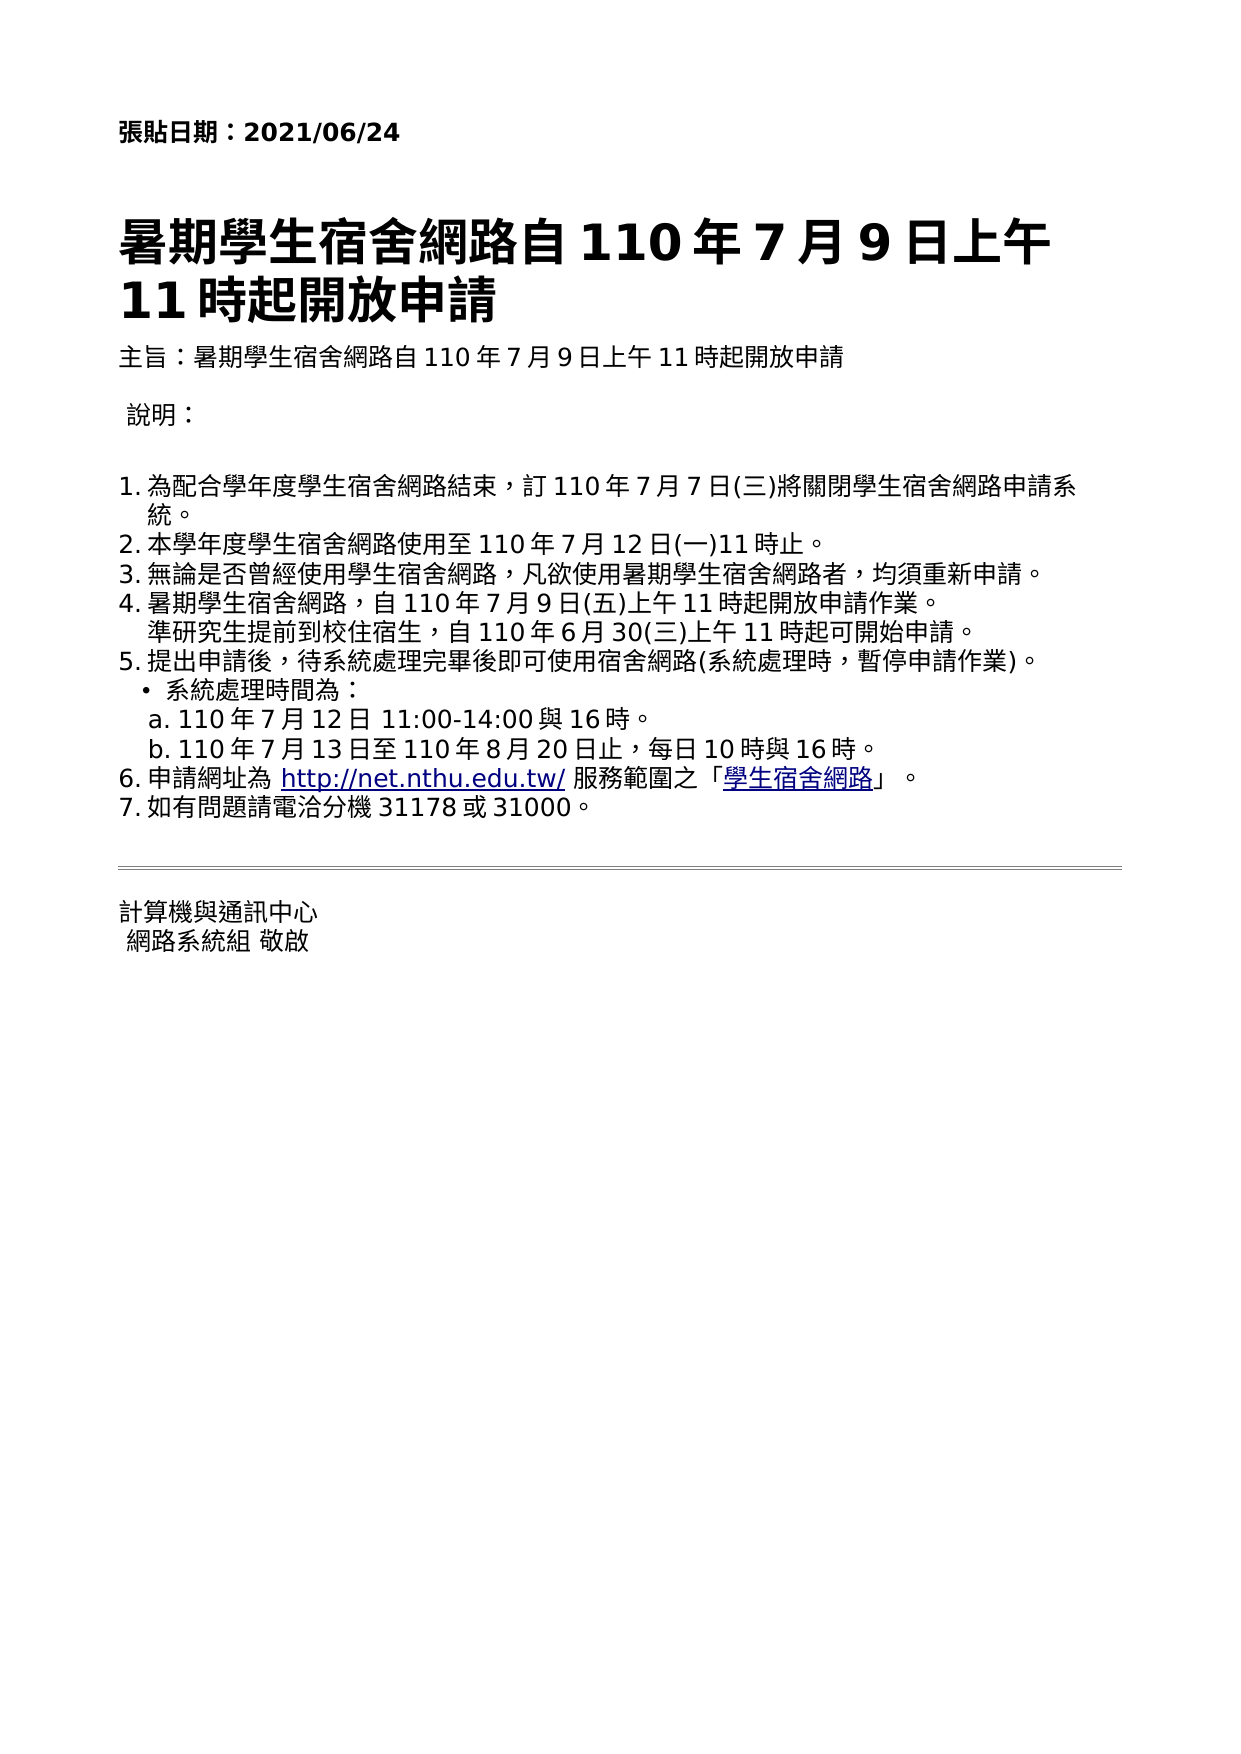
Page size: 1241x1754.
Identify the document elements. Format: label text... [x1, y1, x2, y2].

list 系統處理時間為： [142, 677, 1122, 706]
list 暑期學生宿舍網路，自110年7月9日(五)上午11時起開放申請作業。 準研究生提前到校住宿生，自110年6月30(三)上午11時起可開始申請。 [118, 589, 1122, 647]
text 計算機與通訊中心 網路系統組 敬啟 [118, 898, 1122, 957]
list 申請網址為 http://net.nthu.edu.tw/ 服務範圍之「學生宿舍網路」。 [118, 764, 1122, 793]
subtitle 暑期學生宿舍網路自110年7月9日上午11時起開放申請 [118, 214, 1122, 330]
list 如有問題請電洽分機31178或31000。 [118, 793, 1122, 822]
list 無論是否曾經使用學生宿舍網路，凡欲使用暑期學生宿舍網路者，均須重新申請。 [118, 560, 1122, 589]
list 為配合學年度學生宿舍網路結束，訂110年7月7日(三)將關閉學生宿舍網路申請系統。 [118, 472, 1122, 531]
list 110年7月12日 11:00-14:00與16時。 [148, 706, 1122, 735]
text 主旨：暑期學生宿舍網路自110年7月9日上午11時起開放申請 說明： [118, 343, 1122, 430]
text 張貼日期：2021/06/24 [118, 118, 1122, 176]
list 110年7月13日至110年8月20日止，每日10時與16時。 [148, 735, 1122, 764]
list 本學年度學生宿舍網路使用至110年7月12日(一)11時止。 [118, 531, 1122, 560]
list 提出申請後，待系統處理完畢後即可使用宿舍網路(系統處理時，暫停申請作業)。 [118, 647, 1122, 677]
